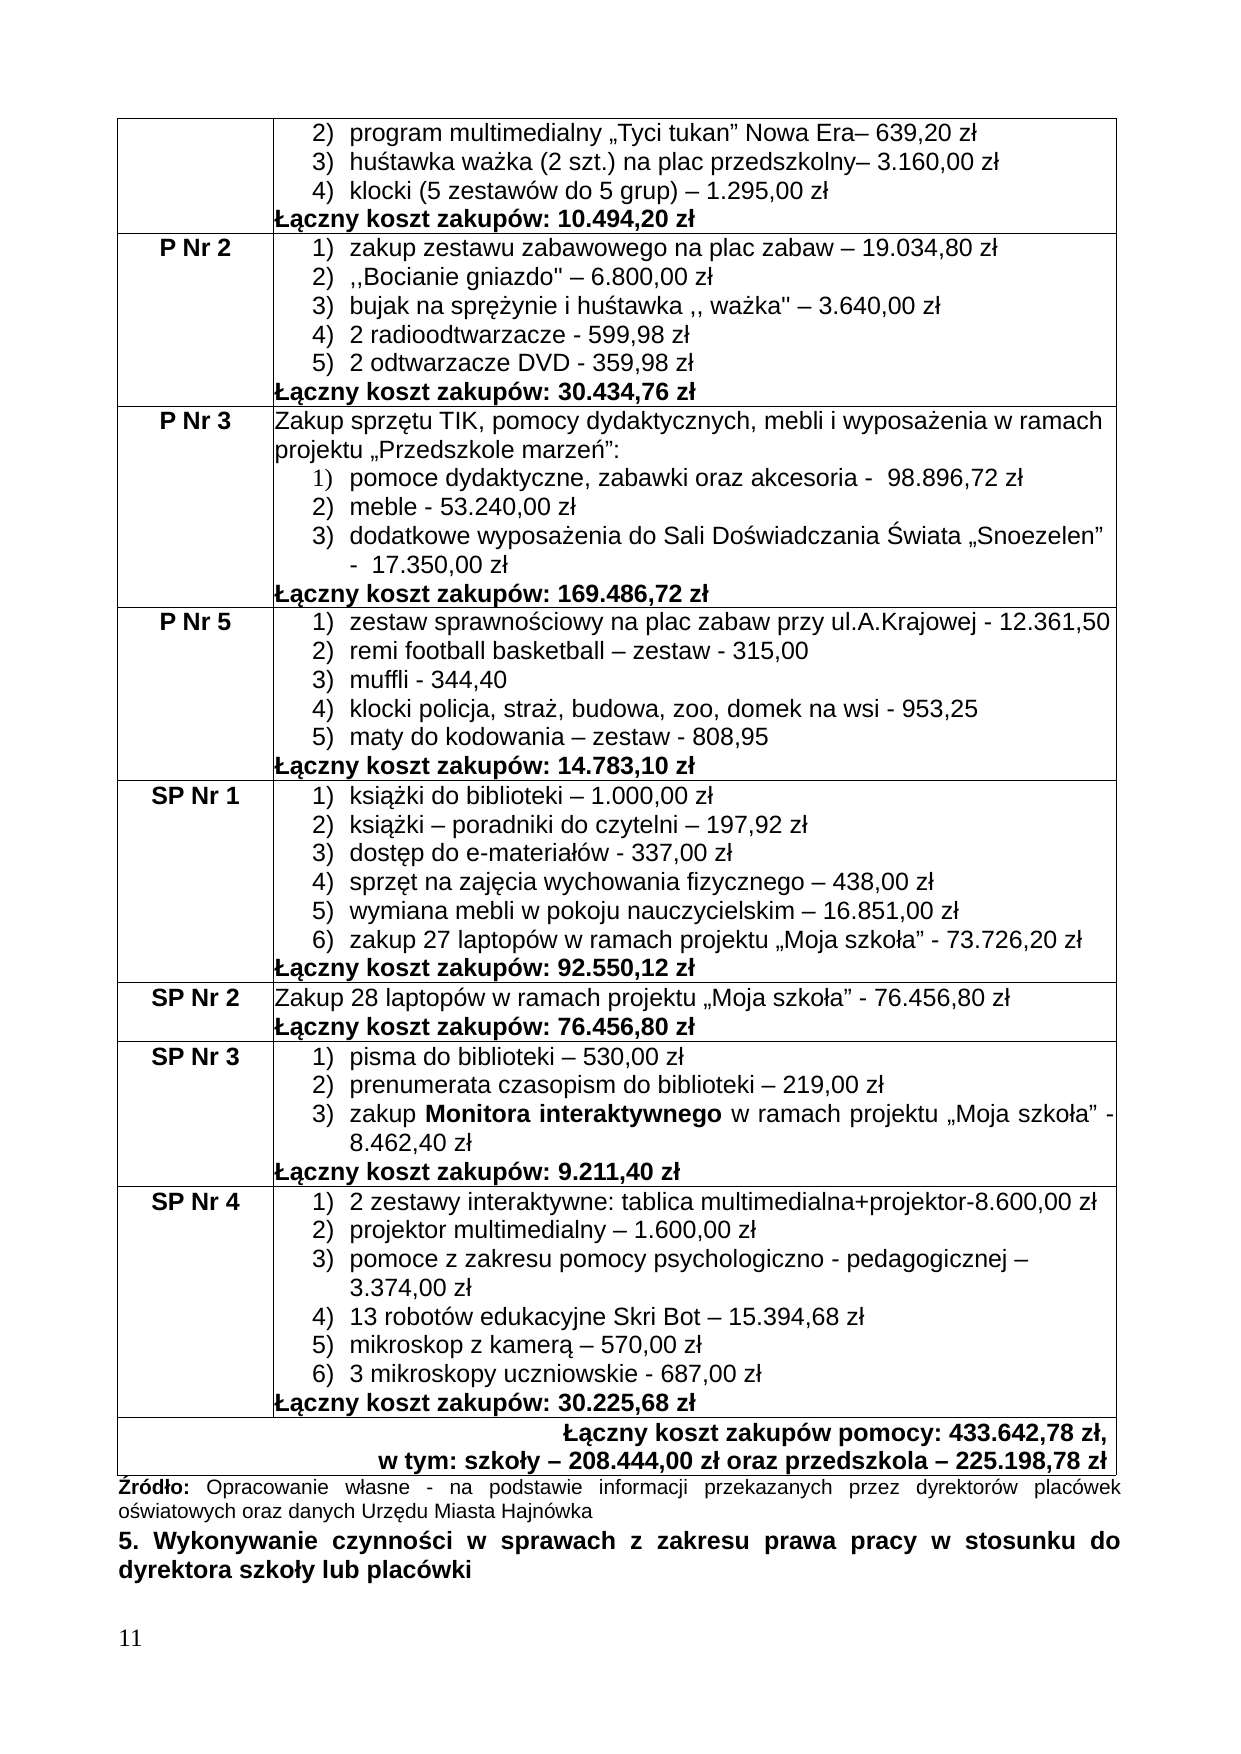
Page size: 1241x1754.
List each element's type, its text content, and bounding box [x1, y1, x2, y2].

table_cell Łączny koszt zakupów pomocy: 433.642,78 zł, w tym: szkoły – 208.444,00 zł oraz przedszkola – 225.198,78 zł [118, 1418, 1116, 1475]
table_cell SP Nr 3 [118, 1042, 273, 1186]
table_cell zestaw sprawnościowy na plac zabaw przy ul.A.Krajowej - 12.361,50 remi football basketball – zestaw - 315,00 muffli - 344,40 klocki policja, straż, budowa, zoo, domek na wsi - 953,25 maty do kodowania – zestaw - 808,95 Łączny koszt zakupów: 14.783,10 zł [274, 608, 1116, 780]
table_cell [118, 119, 273, 233]
table_cell SP Nr 2 [118, 983, 273, 1041]
table_cell zakup zestawu zabawowego na plac zabaw – 19.034,80 zł ,,Bocianie gniazdo'' – 6.800,00 zł bujak na sprężynie i huśtawka ,, ważka'' – 3.640,00 zł 2 radioodtwarzacze - 599,98 zł 2 odtwarzacze DVD - 359,98 zł Łączny koszt zakupów: 30.434,76 zł [274, 234, 1116, 406]
table_cell Zakup 28 laptopów w ramach projektu „Moja szkoła” - 76.456,80 zł Łączny koszt zakupów: 76.456,80 zł [274, 983, 1116, 1041]
text 5. Wykonywanie czynności w sprawach z zakresu prawa pracy w stosunku do dyrektora szkoły lub placówki [118, 1526, 1122, 1583]
table_cell 2 zestawy interaktywne: tablica multimedialna+projektor-8.600,00 zł projektor multimedialny – 1.600,00 zł pomoce z zakresu pomocy psychologiczno - pedagogicznej – 3.374,00 zł 13 robotów edukacyjne Skri Bot – 15.394,68 zł mikroskop z kamerą – 570,00 zł 3 mikroskopy uczniowskie - 687,00 zł Łączny koszt zakupów: 30.225,68 zł [274, 1187, 1116, 1417]
table_cell P Nr 5 [118, 608, 273, 780]
table_cell książki do biblioteki – 1.000,00 zł książki – poradniki do czytelni – 197,92 zł dostęp do e-materiałów - 337,00 zł sprzęt na zajęcia wychowania fizycznego – 438,00 zł wymiana mebli w pokoju nauczycielskim – 16.851,00 zł zakup 27 laptopów w ramach projektu „Moja szkoła” - 73.726,20 zł Łączny koszt zakupów: 92.550,12 zł [274, 781, 1116, 982]
table_cell zestaw sprawnościowy na plac zabaw – 5.400,00 zł program multimedialny „Tyci tukan” Nowa Era– 639,20 zł huśtawka ważka (2 szt.) na plac przedszkolny– 3.160,00 zł klocki (5 zestawów do 5 grup) – 1.295,00 zł Łączny koszt zakupów: 10.494,20 zł [274, 119, 1116, 233]
text Źródło: Opracowanie własne - na podstawie informacji przekazanych przez dyrektorów placówek oświatowych oraz danych Urzędu Miasta Hajnówka [118, 1475, 1122, 1523]
table_cell P Nr 3 [118, 407, 273, 607]
table_cell SP Nr 4 [118, 1187, 273, 1417]
table_cell SP Nr 1 [118, 781, 273, 982]
table_cell pisma do biblioteki – 530,00 zł prenumerata czasopism do biblioteki – 219,00 zł zakup Monitora interaktywnego w ramach projektu „Moja szkoła” - 8.462,40 zł Łączny koszt zakupów: 9.211,40 zł [274, 1042, 1116, 1186]
table_cell Zakup sprzętu TIK, pomocy dydaktycznych, mebli i wyposażenia w ramach projektu „Przedszkole marzeń”: pomoce dydaktyczne, zabawki oraz akcesoria - 98.896,72 zł meble - 53.240,00 zł dodatkowe wyposażenia do Sali Doświadczania Świata „Snoezelen” - 17.350,00 zł Łączny koszt zakupów: 169.486,72 zł [274, 407, 1116, 607]
table_cell P Nr 2 [118, 234, 273, 406]
